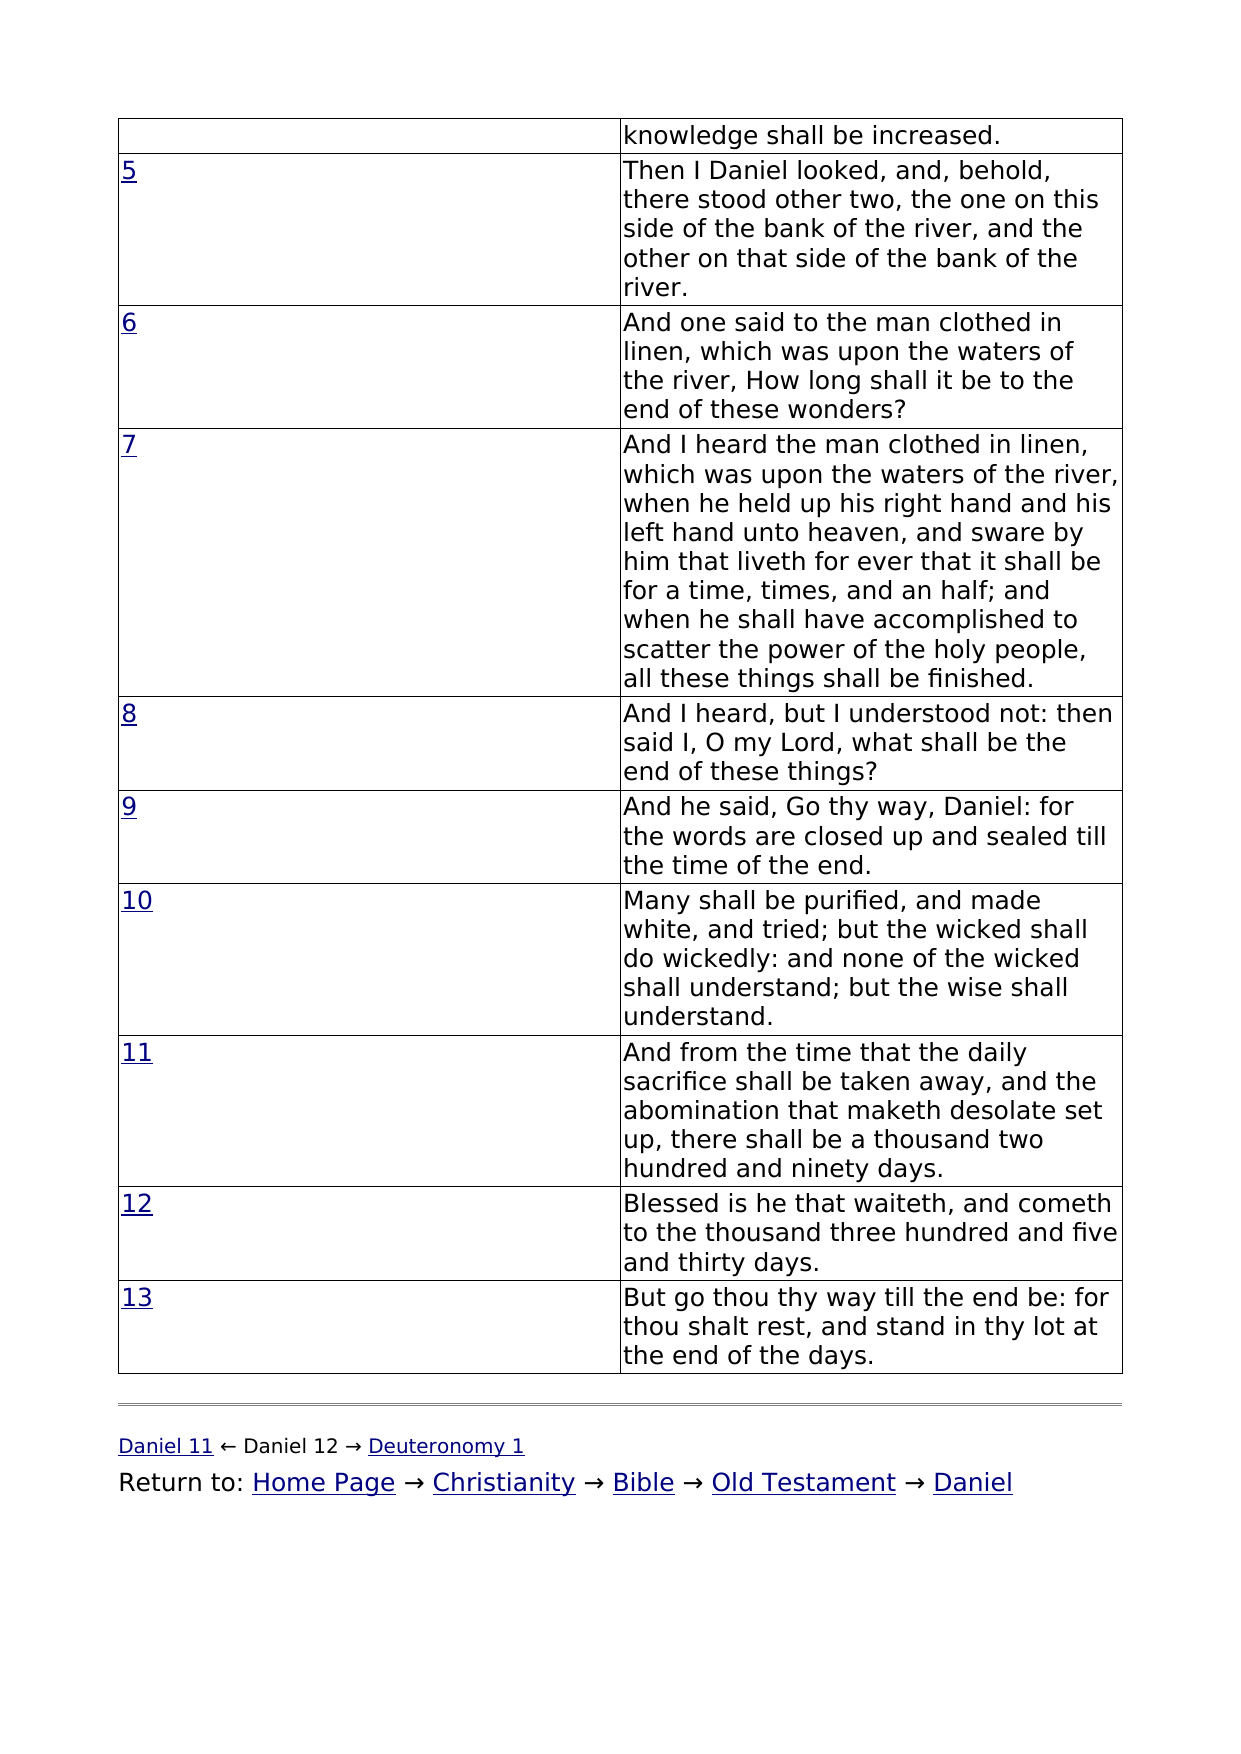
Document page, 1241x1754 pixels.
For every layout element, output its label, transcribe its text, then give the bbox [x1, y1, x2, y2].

table_cell knowledge shall be increased. [621, 119, 1122, 153]
table_cell Then I Daniel looked, and, behold, there stood other two, the one on this side of the bank of the river, and the other on that side of the bank of the river. [621, 154, 1122, 305]
table_cell 8 [119, 697, 620, 789]
table_cell And I heard the man clothed in linen, which was upon the waters of the river, when he held up his right hand and his left hand unto heaven, and sware by him that liveth for ever that it shall be for a time, times, and an half; and when he shall have accomplished to scatter the power of the holy people, all these things shall be finished. [621, 429, 1122, 696]
table_cell 5 [119, 154, 620, 305]
text Daniel 11 ← Daniel 12 → Deuteronomy 1 [118, 1434, 1122, 1469]
table_cell And one said to the man clothed in linen, which was upon the waters of the river, How long shall it be to the end of these wonders? [621, 306, 1122, 428]
table_cell 7 [119, 429, 620, 696]
table_cell And from the time that the daily sacrifice shall be taken away, and the abomination that maketh desolate set up, there shall be a thousand two hundred and ninety days. [621, 1036, 1122, 1186]
table_cell And I heard, but I understood not: then said I, O my Lord, what shall be the end of these things? [621, 697, 1122, 789]
table_cell And he said, Go thy way, Daniel: for the words are closed up and sealed till the time of the end. [621, 791, 1122, 883]
table_cell Many shall be purified, and made white, and tried; but the wicked shall do wickedly: and none of the wicked shall understand; but the wise shall understand. [621, 884, 1122, 1035]
table_cell 6 [119, 306, 620, 428]
table_cell [119, 119, 620, 153]
table_cell 13 [119, 1281, 620, 1373]
table_cell 11 [119, 1036, 620, 1186]
table_cell 10 [119, 884, 620, 1035]
table_cell Blessed is he that waiteth, and cometh to the thousand three hundred and five and thirty days. [621, 1187, 1122, 1280]
table_cell But go thou thy way till the end be: for thou shalt rest, and stand in thy lot at the end of the days. [621, 1281, 1122, 1373]
text Return to: Home Page → Christianity → Bible → Old Testament → Daniel [118, 1469, 1122, 1498]
table_cell 12 [119, 1187, 620, 1280]
table_cell 9 [119, 791, 620, 883]
